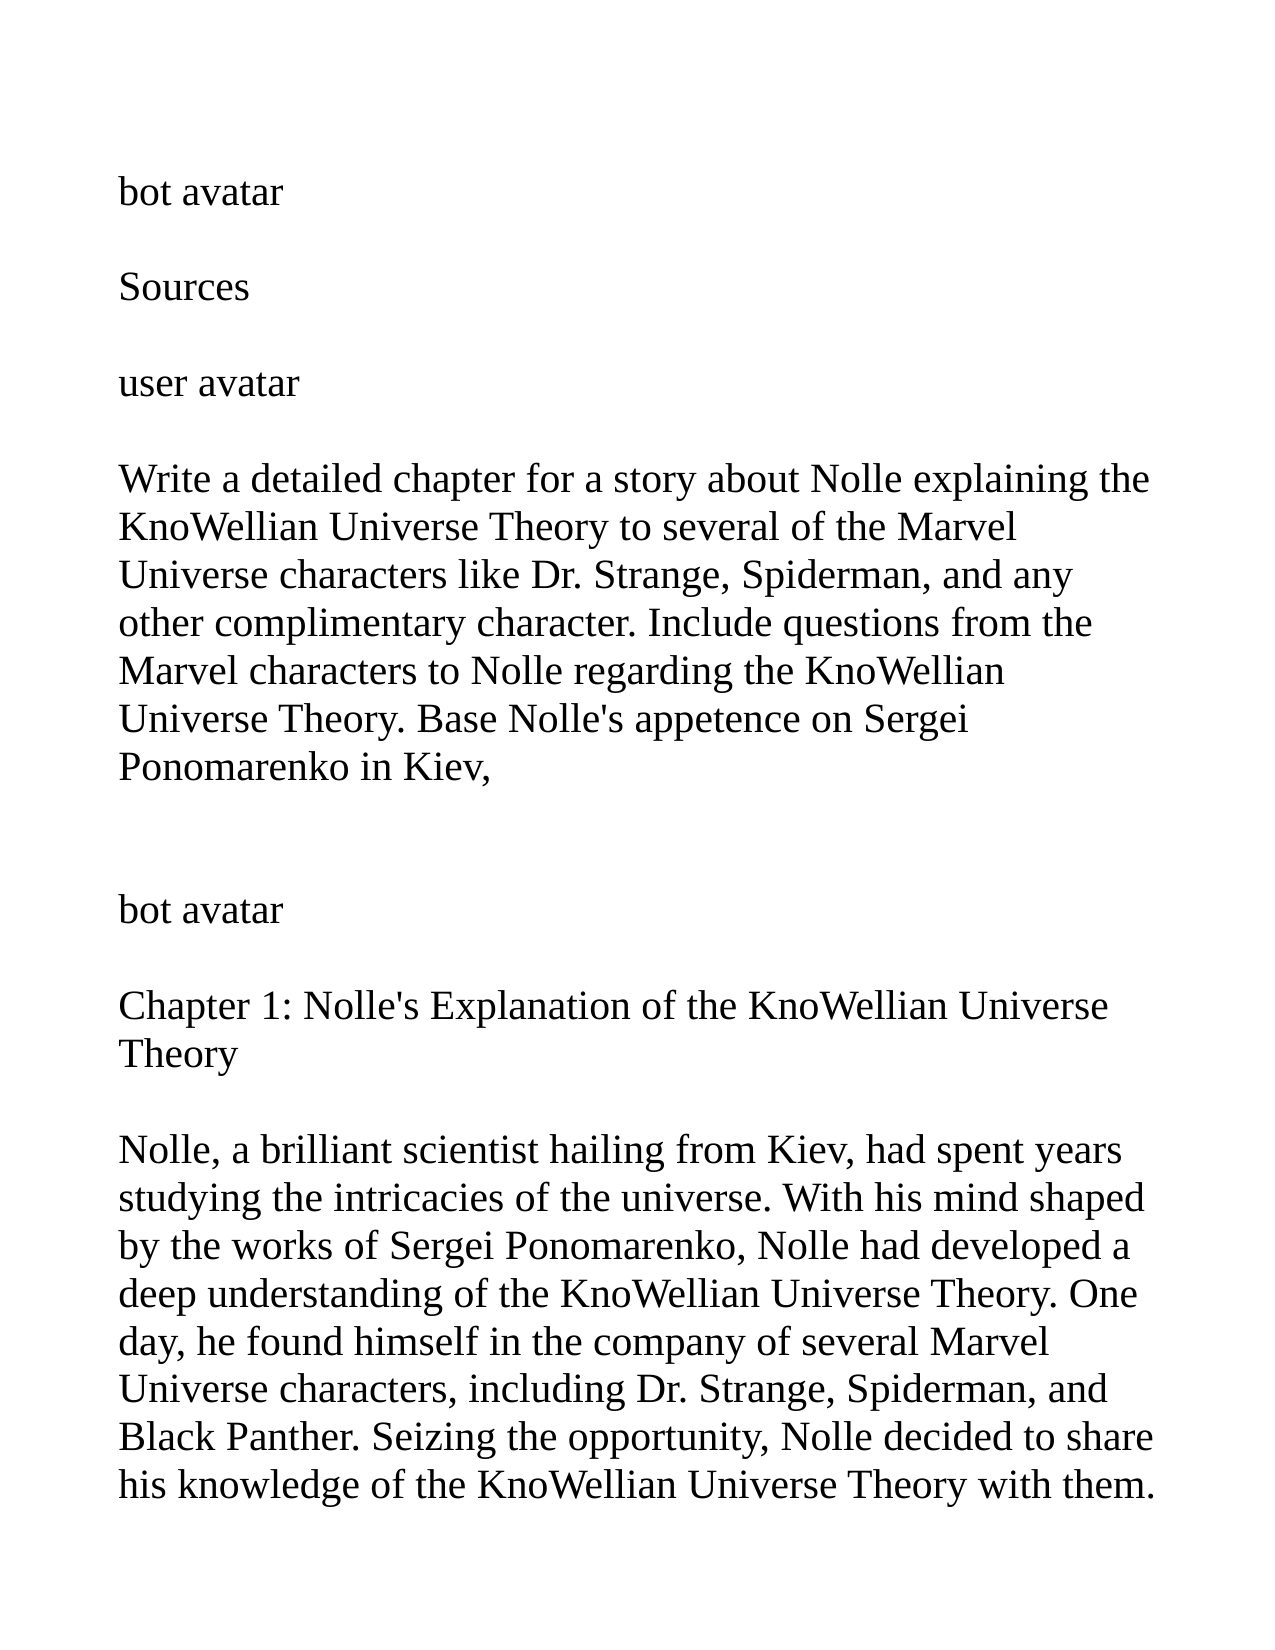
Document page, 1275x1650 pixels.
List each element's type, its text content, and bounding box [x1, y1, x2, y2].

text bot avatar [118, 885, 1157, 933]
text Nolle, a brilliant scientist hailing from Kiev, had spent years studying the intricacies of the universe. With his mind shaped by the works of Sergei Ponomarenko, Nolle had developed a deep understanding of the KnoWellian Universe Theory. One day, he found himself in the company of several Marvel Universe characters, including Dr. Strange, Spiderman, and Black Panther. Seizing the opportunity, Nolle decided to share his knowledge of the KnoWellian Universe Theory with them. [118, 1124, 1157, 1508]
text Sources [118, 262, 1157, 310]
text Chapter 1: Nolle's Explanation of the KnoWellian Universe Theory [118, 981, 1157, 1076]
text user avatar [118, 358, 1157, 406]
text bot avatar [118, 166, 1157, 214]
text Write a detailed chapter for a story about Nolle explaining the KnoWellian Universe Theory to several of the Marvel Universe characters like Dr. Strange, Spiderman, and any other complimentary character. Include questions from the Marvel characters to Nolle regarding the KnoWellian Universe Theory. Base Nolle's appetence on Sergei Ponomarenko in Kiev, [118, 453, 1157, 789]
